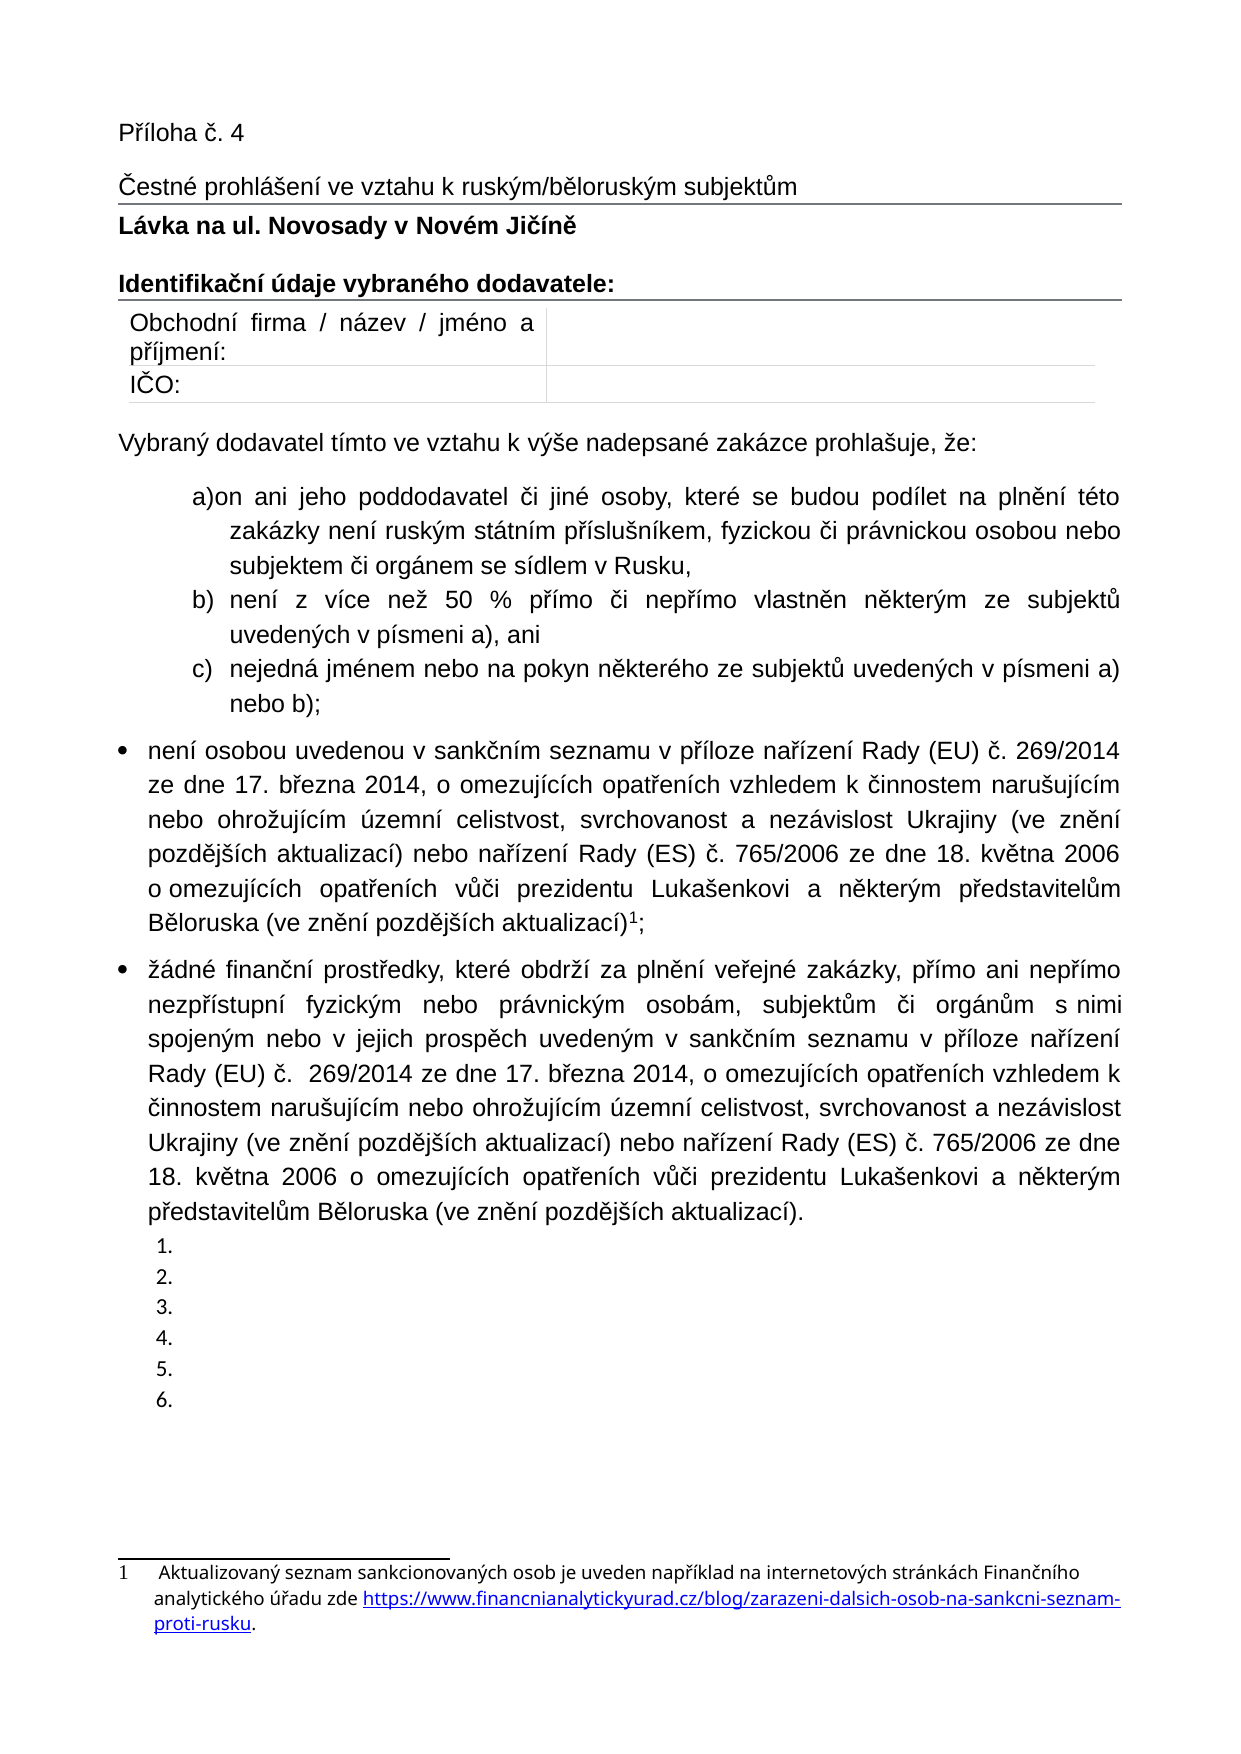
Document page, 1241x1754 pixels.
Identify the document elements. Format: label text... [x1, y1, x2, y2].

text Čestné prohlášení ve vztahu k ruským/běloruským subjektům [118, 172, 1122, 203]
table_header Obchodní firma / název / jméno a příjmení: [129, 308, 546, 365]
table_header [547, 308, 1095, 365]
list Aktualizovaný seznam sankcionovaných osob je uveden například na internetových stránkách Finančního analytického úřadu zde https://www.financnianalytickyurad.cz/blog/zarazeni-dalsich-osob-na-sankcni-seznam-proti-rusku. [118, 1559, 1122, 1636]
list nejedná jménem nebo na pokyn některého ze subjektů uvedených v písmeni a) nebo b); [192, 654, 1122, 717]
table_cell IČO: [129, 366, 546, 402]
list není osobou uvedenou v sankčním seznamu v příloze nařízení Rady (EU) č. 269/2014 ze dne 17. března 2014, o omezujících opatřeních vzhledem k činnostem narušujícím nebo ohrožujícím územní celistvost, svrchovanost a nezávislost Ukrajiny (ve znění pozdějších aktualizací) nebo nařízení Rady (ES) č. 765/2006 ze dne 18. května 2006 o omezujících opatřeních vůči prezidentu Lukašenkovi a některým představitelům Běloruska (ve znění pozdějších aktualizací); [118, 736, 1122, 937]
text Vybraný dodavatel tímto ve vztahu k výše nadepsané zakázce prohlašuje, že: [118, 428, 1122, 457]
text Identifikační údaje vybraného dodavatele: [118, 268, 1122, 299]
list on ani jeho poddodavatel či jiné osoby, které se budou podílet na plnění této zakázky není ruským státním příslušníkem, fyzickou či právnickou osobou nebo subjektem či orgánem se sídlem v Rusku, [192, 482, 1122, 579]
list žádné finanční prostředky, které obdrží za plnění veřejné zakázky, přímo ani nepřímo nezpřístupní fyzickým nebo právnickým osobám, subjektům či orgánům s nimi spojeným nebo v jejich prospěch uvedeným v sankčním seznamu v příloze nařízení Rady (EU) č. 269/2014 ze dne 17. března 2014, o omezujících opatřeních vzhledem k činnostem narušujícím nebo ohrožujícím územní celistvost, svrchovanost a nezávislost Ukrajiny (ve znění pozdějších aktualizací) nebo nařízení Rady (ES) č. 765/2006 ze dne 18. května 2006 o omezujících opatřeních vůči prezidentu Lukašenkovi a některým představitelům Běloruska (ve znění pozdějších aktualizací). [118, 955, 1122, 1225]
list není z více než 50 % přímo či nepřímo vlastněn některým ze subjektů uvedených v písmeni a), ani [192, 585, 1122, 648]
text Příloha č. 4 [118, 118, 1122, 147]
text Lávka na ul. Novosady v Novém Jičíně [118, 211, 1122, 240]
table_cell [547, 366, 1095, 402]
